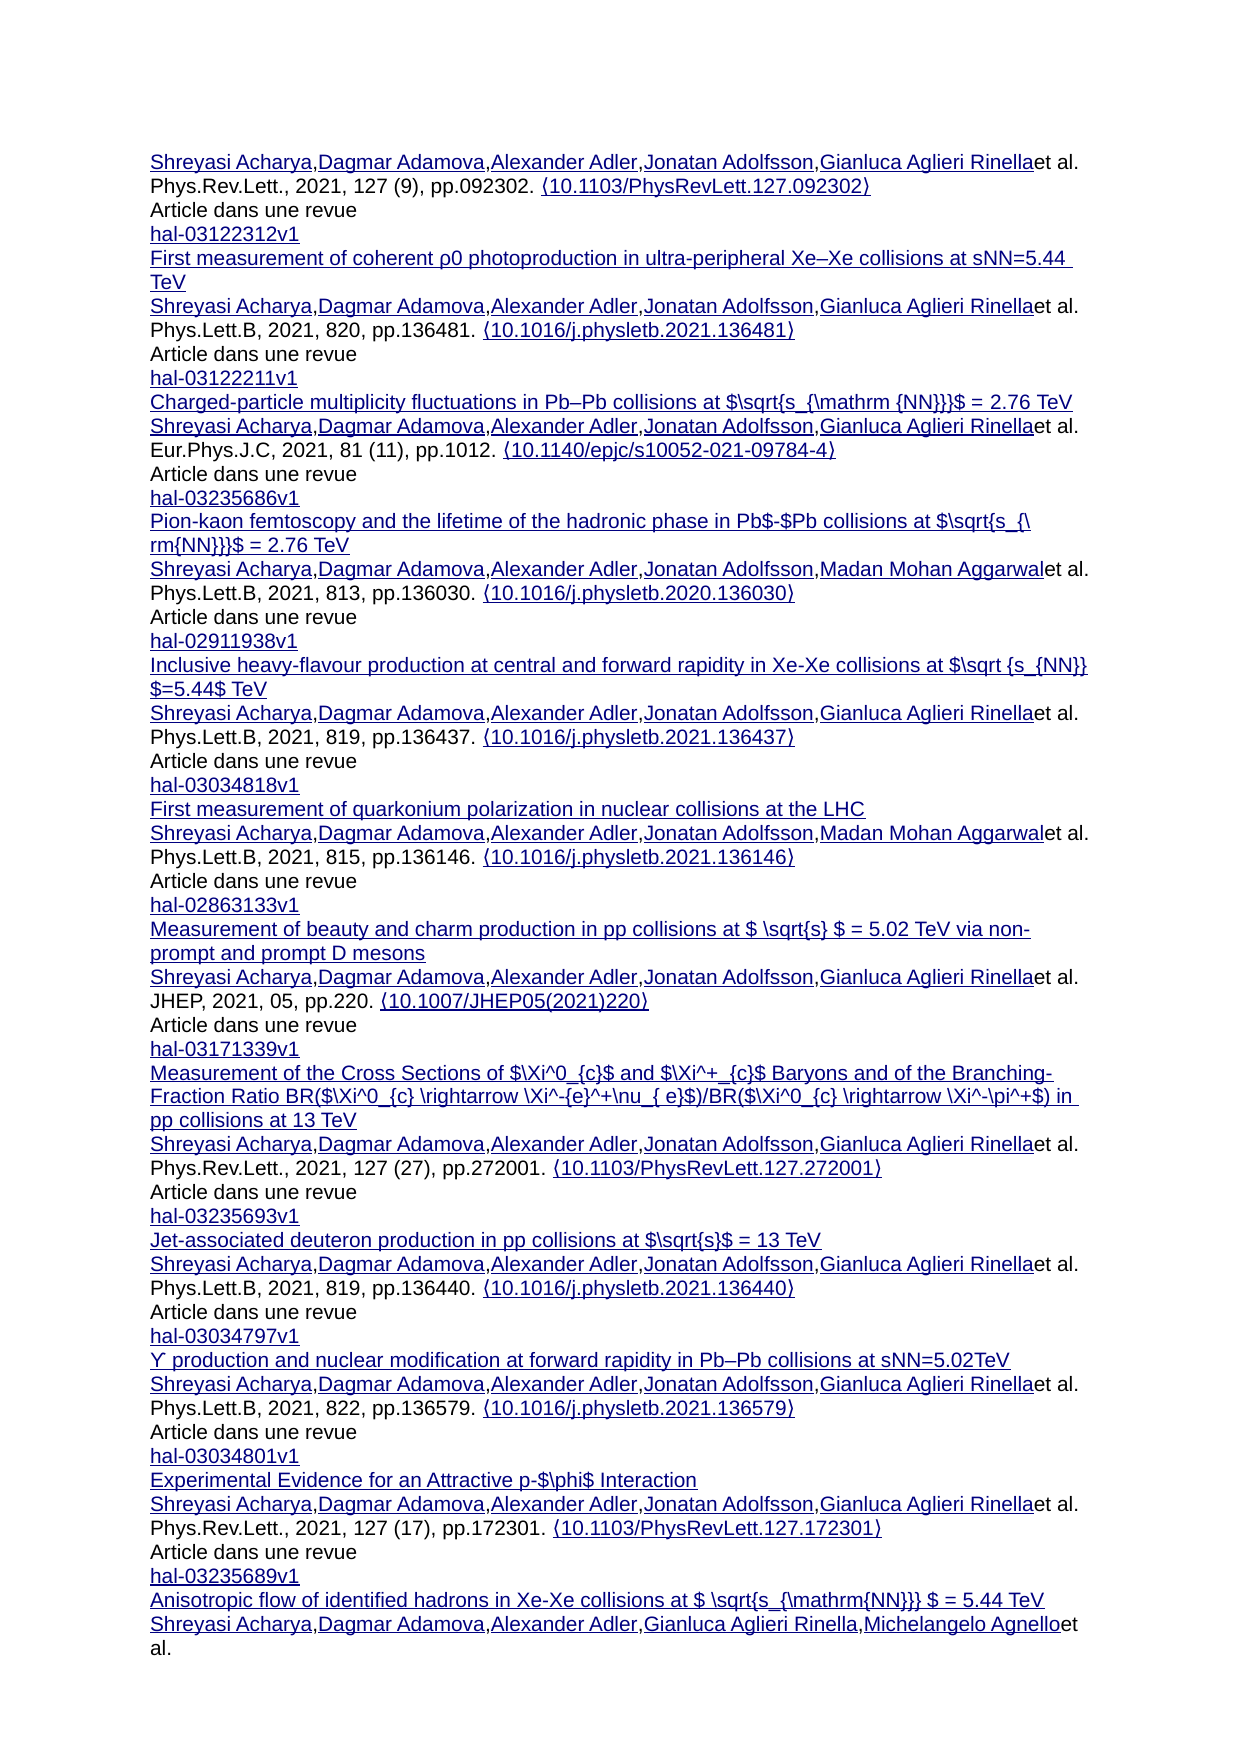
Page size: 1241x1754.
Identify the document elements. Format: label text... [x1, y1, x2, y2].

table_cell Measurement of the Cross Sections of $\Xi^0_{c}$ and $\Xi^+_{c}$ Baryons and of the Branching-Fraction Ratio BR($\Xi^0_{c} \rightarrow \Xi^-{e}^+\nu_{ e}$)/BR($\Xi^0_{c} \rightarrow \Xi^-\pi^+$) in pp collisions at 13 TeV Shreyasi Acharya,Dagmar Adamova,Alexander Adler,Jonatan Adolfsson,Gianluca Aglieri Rinellaet al. Phys.Rev.Lett., 2021, 127 (27), pp.272001. ⟨10.1103/PhysRevLett.127.272001⟩ Article dans une revue hal-03235693v1 [150, 1060, 1090, 1228]
table_cell Pion-kaon femtoscopy and the lifetime of the hadronic phase in Pb$-$Pb collisions at $\sqrt{s_{\rm{NN}}}$ = 2.76 TeV Shreyasi Acharya,Dagmar Adamova,Alexander Adler,Jonatan Adolfsson,Madan Mohan Aggarwalet al. Phys.Lett.B, 2021, 813, pp.136030. ⟨10.1016/j.physletb.2020.136030⟩ Article dans une revue hal-02911938v1 [150, 509, 1090, 653]
table_cell Experimental Evidence for an Attractive p-$\phi$ Interaction Shreyasi Acharya,Dagmar Adamova,Alexander Adler,Jonatan Adolfsson,Gianluca Aglieri Rinellaet al. Phys.Rev.Lett., 2021, 127 (17), pp.172301. ⟨10.1103/PhysRevLett.127.172301⟩ Article dans une revue hal-03235689v1 [150, 1468, 1090, 1587]
table_cell Inclusive heavy-flavour production at central and forward rapidity in Xe-Xe collisions at $\sqrt {s_{NN}}$=5.44$ TeV Shreyasi Acharya,Dagmar Adamova,Alexander Adler,Jonatan Adolfsson,Gianluca Aglieri Rinellaet al. Phys.Lett.B, 2021, 819, pp.136437. ⟨10.1016/j.physletb.2021.136437⟩ Article dans une revue hal-03034818v1 [150, 653, 1090, 797]
table_cell Charged-particle multiplicity fluctuations in Pb–Pb collisions at $\sqrt{s_{\mathrm {NN}}}$ = 2.76 TeV Shreyasi Acharya,Dagmar Adamova,Alexander Adler,Jonatan Adolfsson,Gianluca Aglieri Rinellaet al. Eur.Phys.J.C, 2021, 81 (11), pp.1012. ⟨10.1140/epjc/s10052-021-09784-4⟩ Article dans une revue hal-03235686v1 [150, 390, 1090, 509]
table_cell ϒ production and nuclear modification at forward rapidity in Pb–Pb collisions at sNN=5.02TeV Shreyasi Acharya,Dagmar Adamova,Alexander Adler,Jonatan Adolfsson,Gianluca Aglieri Rinellaet al. Phys.Lett.B, 2021, 822, pp.136579. ⟨10.1016/j.physletb.2021.136579⟩ Article dans une revue hal-03034801v1 [150, 1348, 1090, 1468]
table_cell First measurement of quarkonium polarization in nuclear collisions at the LHC Shreyasi Acharya,Dagmar Adamova,Alexander Adler,Jonatan Adolfsson,Madan Mohan Aggarwalet al. Phys.Lett.B, 2021, 815, pp.136146. ⟨10.1016/j.physletb.2021.136146⟩ Article dans une revue hal-02863133v1 [150, 797, 1090, 917]
table_cell First measurement of coherent ρ0 photoproduction in ultra-peripheral Xe–Xe collisions at sNN=5.44 TeV Shreyasi Acharya,Dagmar Adamova,Alexander Adler,Jonatan Adolfsson,Gianluca Aglieri Rinellaet al. Phys.Lett.B, 2021, 820, pp.136481. ⟨10.1016/j.physletb.2021.136481⟩ Article dans une revue hal-03122211v1 [150, 246, 1090, 389]
table_cell Shreyasi Acharya,Dagmar Adamova,Alexander Adler,Jonatan Adolfsson,Gianluca Aglieri Rinellaet al. Phys.Rev.Lett., 2021, 127 (9), pp.092302. ⟨10.1103/PhysRevLett.127.092302⟩ Article dans une revue hal-03122312v1 [150, 150, 1090, 246]
table_cell Measurement of beauty and charm production in pp collisions at $ \sqrt{s} $ = 5.02 TeV via non-prompt and prompt D mesons Shreyasi Acharya,Dagmar Adamova,Alexander Adler,Jonatan Adolfsson,Gianluca Aglieri Rinellaet al. JHEP, 2021, 05, pp.220. ⟨10.1007/JHEP05(2021)220⟩ Article dans une revue hal-03171339v1 [150, 917, 1090, 1060]
table_cell Jet-associated deuteron production in pp collisions at $\sqrt{s}$ = 13 TeV Shreyasi Acharya,Dagmar Adamova,Alexander Adler,Jonatan Adolfsson,Gianluca Aglieri Rinellaet al. Phys.Lett.B, 2021, 819, pp.136440. ⟨10.1016/j.physletb.2021.136440⟩ Article dans une revue hal-03034797v1 [150, 1228, 1090, 1348]
table_cell Anisotropic flow of identified hadrons in Xe-Xe collisions at $ \sqrt{s_{\mathrm{NN}}} $ = 5.44 TeV Shreyasi Acharya,Dagmar Adamova,Alexander Adler,Gianluca Aglieri Rinella,Michelangelo Agnelloet al. [150, 1588, 1090, 1659]
